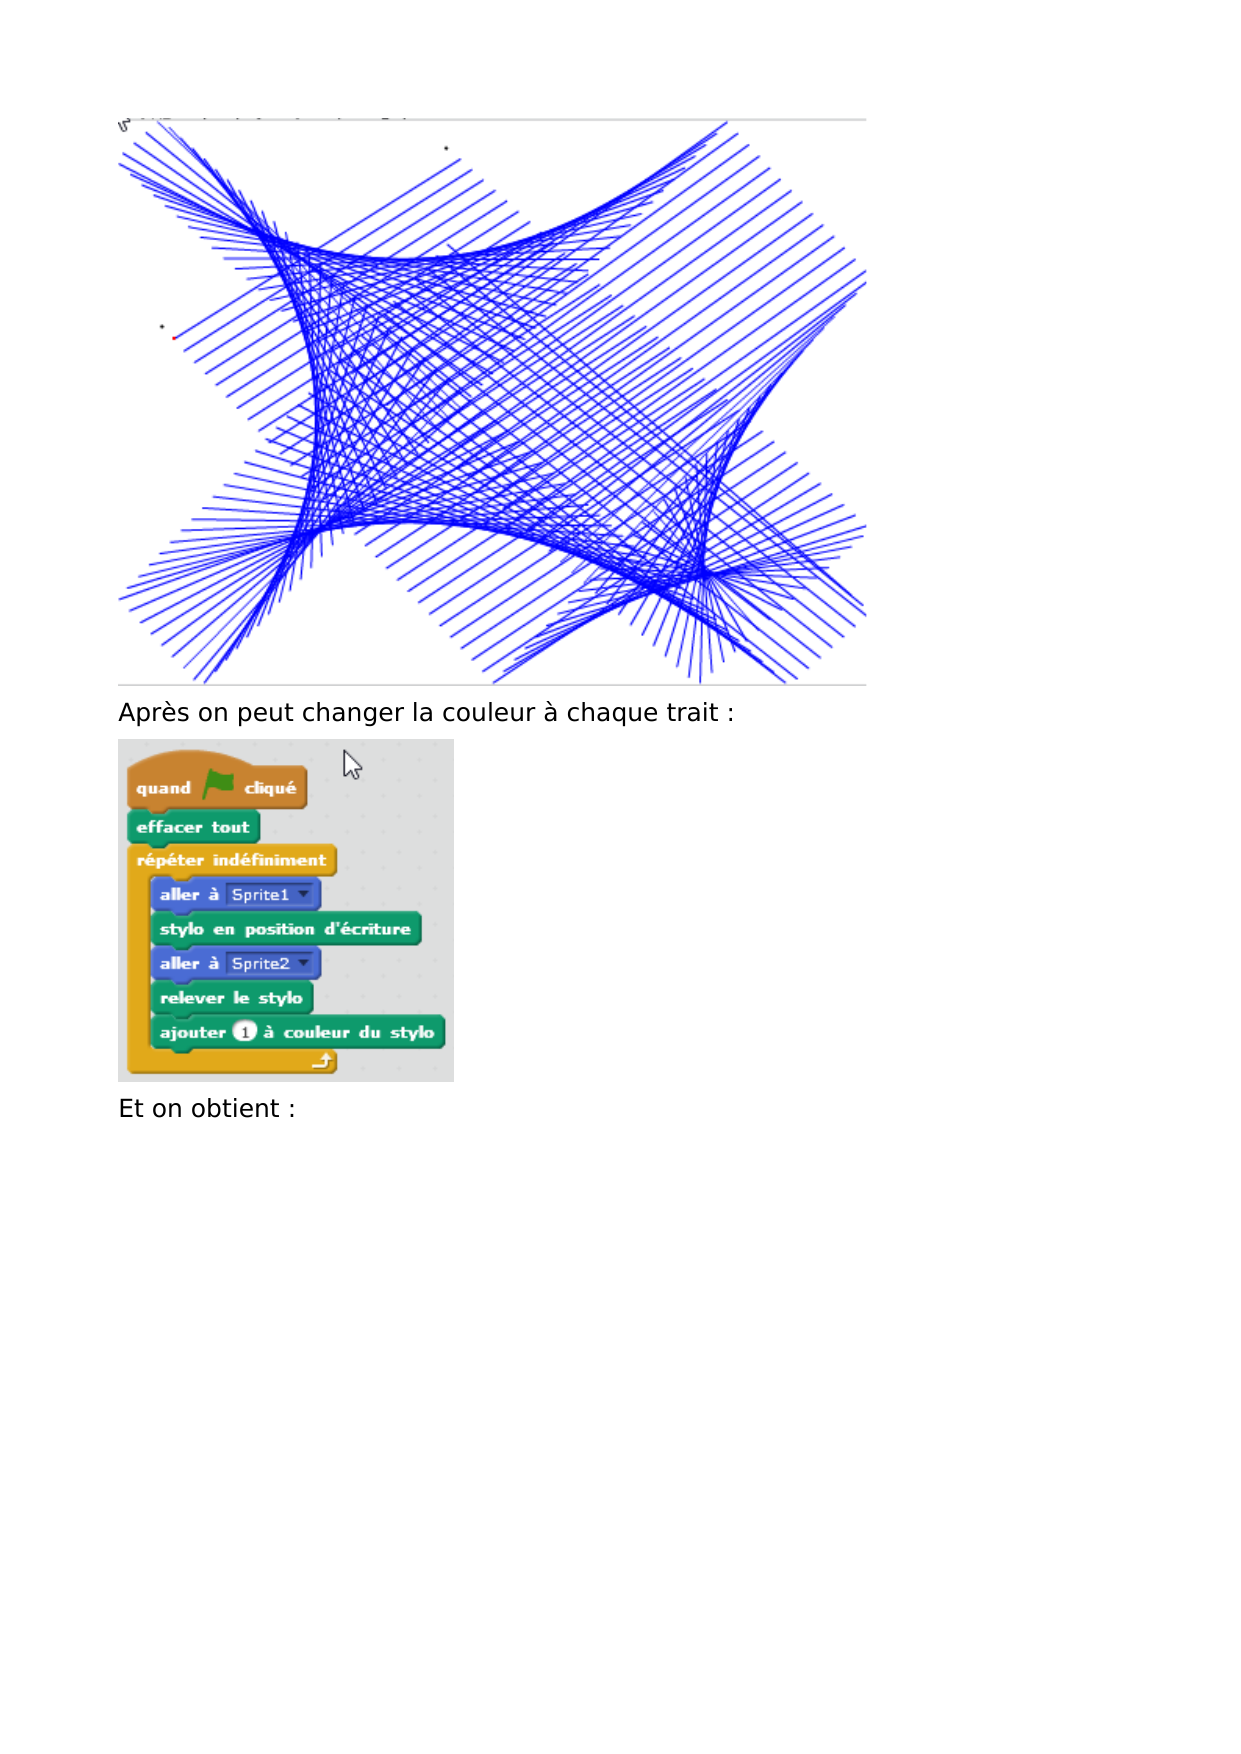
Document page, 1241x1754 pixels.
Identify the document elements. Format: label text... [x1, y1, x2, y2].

text Après on peut changer la couleur à chaque trait : [118, 698, 1122, 727]
picture [118, 739, 454, 1082]
text Et on obtient : [118, 1094, 1122, 1123]
picture [118, 118, 867, 686]
